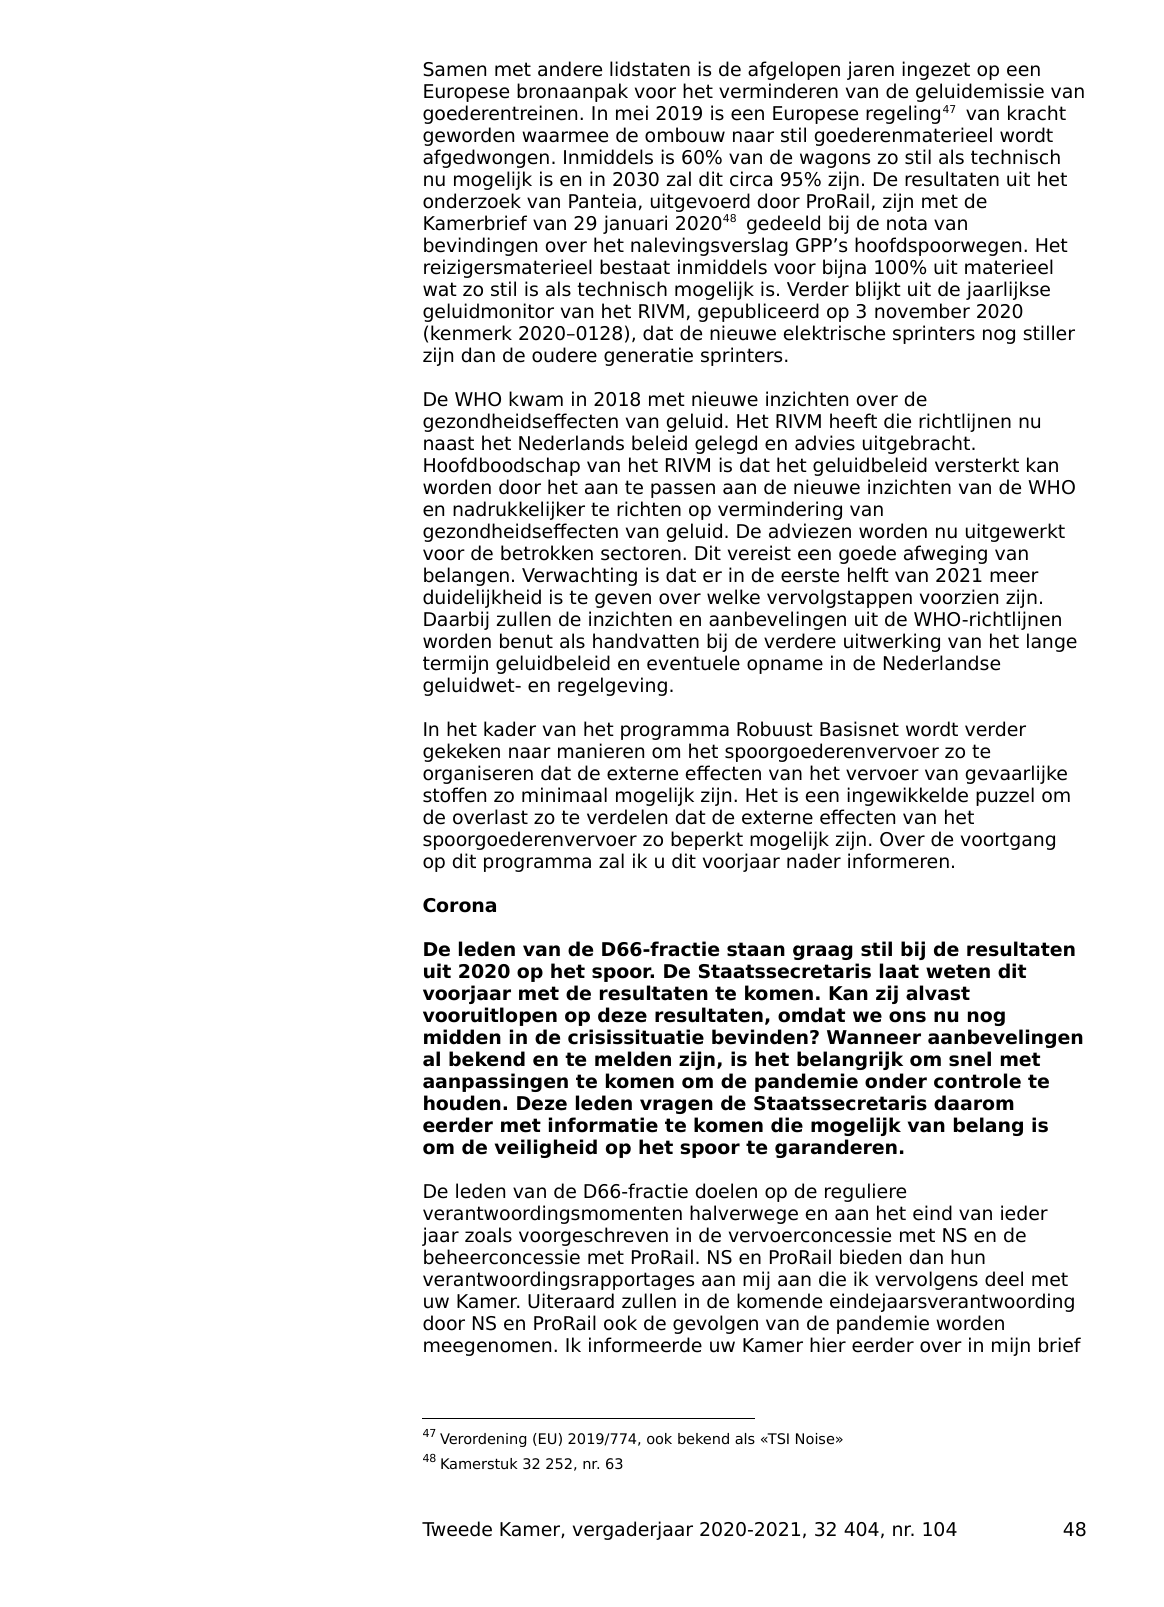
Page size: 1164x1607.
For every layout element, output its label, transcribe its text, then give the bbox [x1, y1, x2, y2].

text Kamerstuk 32 252, nr. 63 [422, 1452, 1087, 1474]
text De WHO kwam in 2018 met nieuwe inzichten over de gezondheidseffecten van geluid. Het RIVM heeft die richtlijnen nu naast het Nederlands beleid gelegd en advies uitgebracht. Hoofdboodschap van het RIVM is dat het geluidbeleid versterkt kan worden door het aan te passen aan de nieuwe inzichten van de WHO en nadrukkelijker te richten op vermindering van gezondheidseffecten van geluid. De adviezen worden nu uitgewerkt voor de betrokken sectoren. Dit vereist een goede afweging van belangen. Verwachting is dat er in de eerste helft van 2021 meer duidelijkheid is te geven over welke vervolgstappen voorzien zijn. Daarbij zullen de inzichten en aanbevelingen uit de WHO-richtlijnen worden benut als handvatten bij de verdere uitwerking van het lange termijn geluidbeleid en eventuele opname in de Nederlandse geluidwet- en regelgeving. [422, 389, 1087, 697]
text In het kader van het programma Robuust Basisnet wordt verder gekeken naar manieren om het spoorgoederenvervoer zo te organiseren dat de externe effecten van het vervoer van gevaarlijke stoffen zo minimaal mogelijk zijn. Het is een ingewikkelde puzzel om de overlast zo te verdelen dat de externe effecten van het spoorgoederenvervoer zo beperkt mogelijk zijn. Over de voortgang op dit programma zal ik u dit voorjaar nader informeren. [422, 719, 1087, 873]
text De leden van de D66-fractie staan graag stil bij de resultaten uit 2020 op het spoor. De Staatssecretaris laat weten dit voorjaar met de resultaten te komen. Kan zij alvast vooruitlopen op deze resultaten, omdat we ons nu nog midden in de crisissituatie bevinden? Wanneer aanbevelingen al bekend en te melden zijn, is het belangrijk om snel met aanpassingen te komen om de pandemie onder controle te houden. Deze leden vragen de Staatssecretaris daarom eerder met informatie te komen die mogelijk van belang is om de veiligheid op het spoor te garanderen. [422, 939, 1087, 1159]
subtitle Corona [422, 895, 1087, 917]
text Verordening (EU) 2019/774, ook bekend als «TSI Noise» [422, 1427, 1087, 1449]
text De leden van de D66-fractie doelen op de reguliere verantwoordingsmomenten halverwege en aan het eind van ieder jaar zoals voorgeschreven in de vervoerconcessie met NS en de beheerconcessie met ProRail. NS en ProRail bieden dan hun verantwoordingsrapportages aan mij aan die ik vervolgens deel met uw Kamer. Uiteraard zullen in de komende eindejaarsverantwoording door NS en ProRail ook de gevolgen van de pandemie worden meegenomen. Ik informeerde uw Kamer hier eerder over in mijn brief [422, 1181, 1087, 1357]
text Samen met andere lidstaten is de afgelopen jaren ingezet op een Europese bronaanpak voor het verminderen van de geluidemissie van goederentreinen. In mei 2019 is een Europese regeling van kracht geworden waarmee de ombouw naar stil goederenmaterieel wordt afgedwongen. Inmiddels is 60% van de wagons zo stil als technisch nu mogelijk is en in 2030 zal dit circa 95% zijn. De resultaten uit het onderzoek van Panteia, uitgevoerd door ProRail, zijn met de Kamerbrief van 29 januari 2020 gedeeld bij de nota van bevindingen over het nalevingsverslag GPP’s hoofdspoorwegen. Het reizigersmaterieel bestaat inmiddels voor bijna 100% uit materieel wat zo stil is als technisch mogelijk is. Verder blijkt uit de jaarlijkse geluidmonitor van het RIVM, gepubliceerd op 3 november 2020 (kenmerk 2020–0128), dat de nieuwe elektrische sprinters nog stiller zijn dan de oudere generatie sprinters. [422, 59, 1087, 367]
